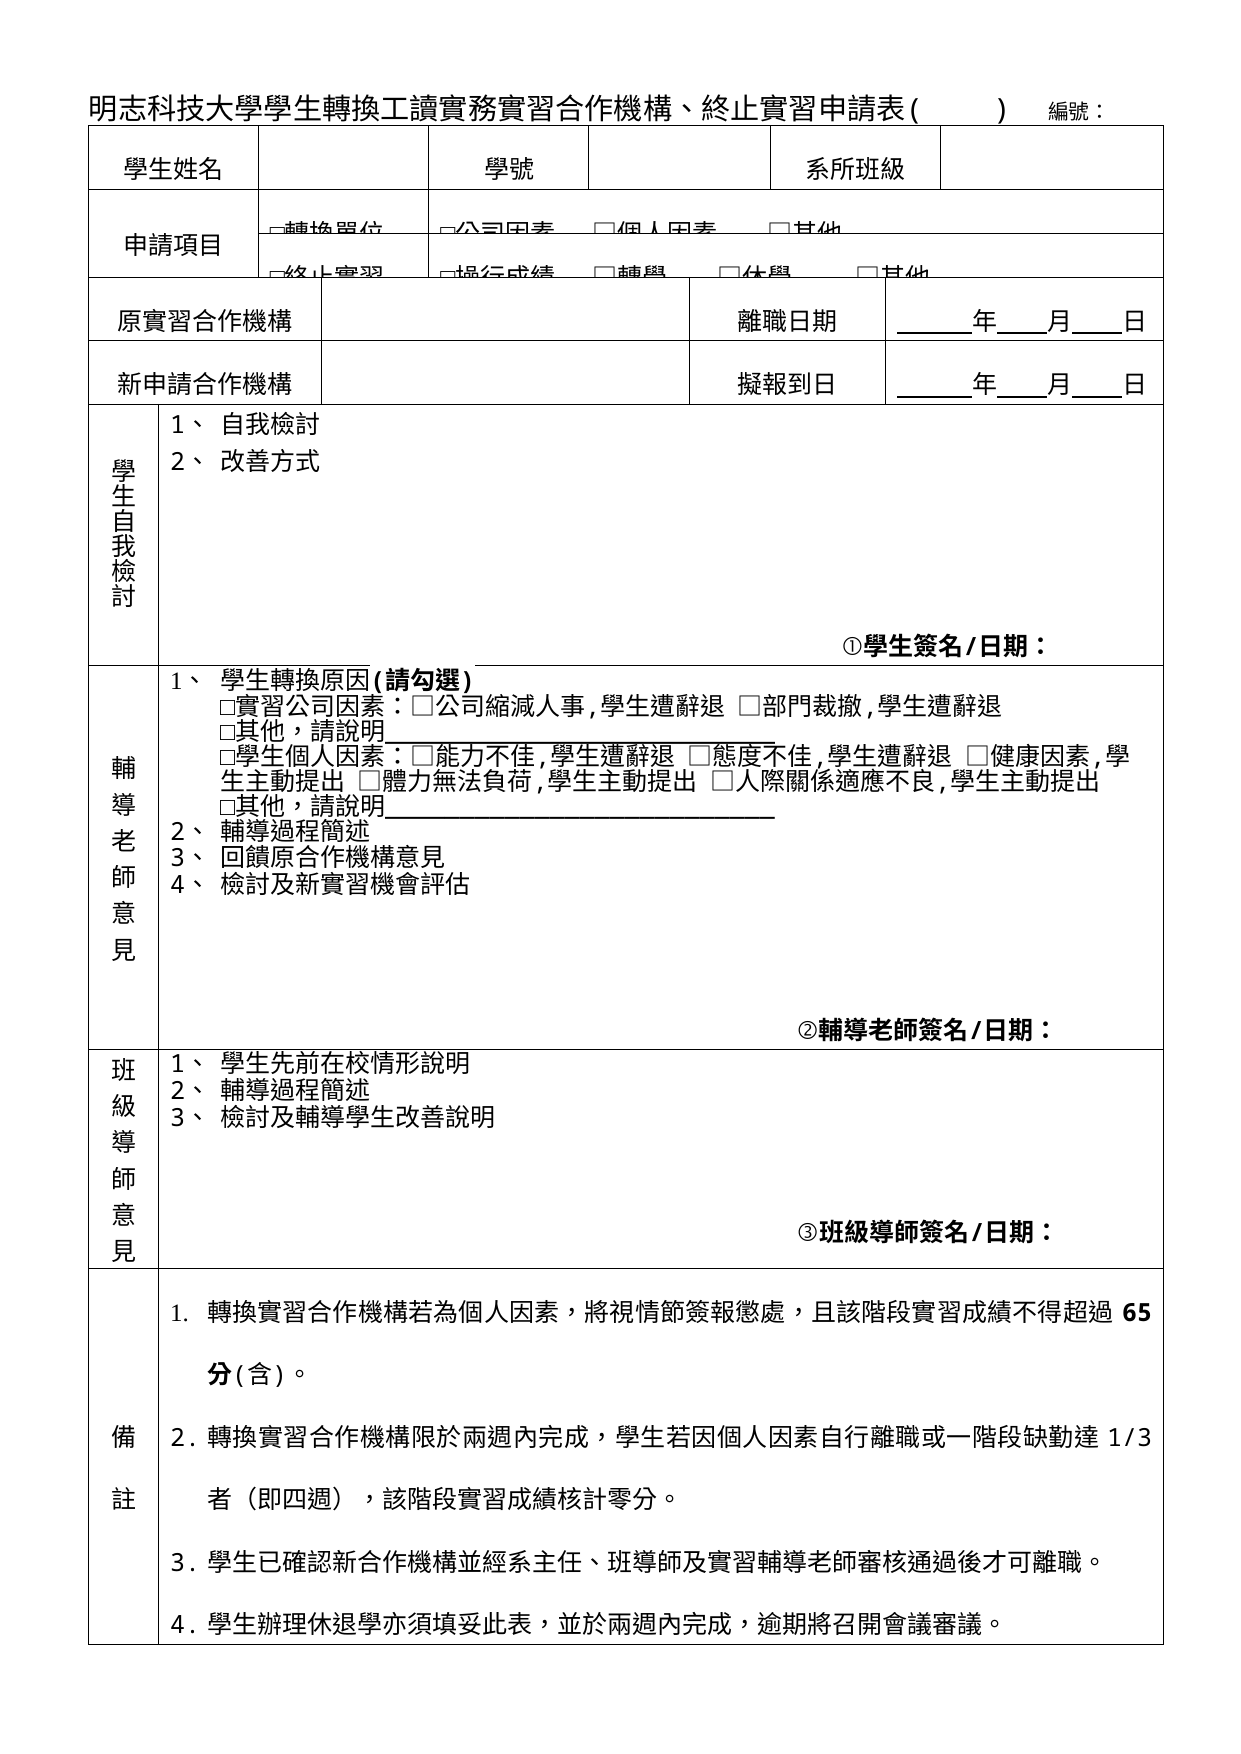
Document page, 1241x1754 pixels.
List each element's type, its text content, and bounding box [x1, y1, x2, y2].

table_header 系所班級 [771, 126, 940, 188]
table_cell 申請項目 [89, 190, 258, 277]
table_cell □終止實習 [259, 234, 428, 277]
table_cell 擬報到日 [690, 341, 885, 404]
table_header [259, 126, 428, 188]
table_cell □轉換單位 [259, 190, 428, 233]
table_header [589, 126, 770, 188]
table_header [941, 126, 1163, 188]
table_cell [322, 278, 689, 340]
table_cell 自我檢討 改善方式 學生簽名/日期： [159, 405, 1163, 665]
table_cell 輔導老師意見 [89, 666, 158, 1049]
table_cell 備註 [89, 1269, 158, 1644]
table_cell 學生轉換原因(請勾選) □實習公司因素：□公司縮減人事,學生遭辭退 □部門裁撤,學生遭辭退 □其他，請說明__________________________ □學生個人因素：□能力不佳,學生遭辭退 □態度不佳,學生遭辭退 □健康因素,學生主動提出 □體力無法負荷,學生主動提出 □人際關係適應不良,學生主動提出 □其他，請說明__________________________ 輔導過程簡述 回饋原合作機構意見 檢討及新實習機會評估 輔導老師簽名/日期： [159, 666, 1163, 1049]
table_cell 離職日期 [690, 278, 885, 340]
table_cell [322, 341, 689, 404]
table_cell □操行成績 □轉學 □休學 □其他 [429, 234, 1163, 277]
table_cell 原實習合作機構 [89, 278, 321, 340]
table_cell 新申請合作機構 [89, 341, 321, 404]
table_cell 學生自我檢討 [89, 405, 158, 665]
text 明志科技大學學生轉換工讀實務實習合作機構、終止實習申請表( ) 編號： [89, 96, 1152, 125]
table_cell □公司因素 □個人因素 □其他 [429, 190, 1163, 233]
table_header 學生姓名 [89, 126, 258, 188]
table_cell 班級導師意見 [89, 1050, 158, 1268]
table_cell 年 月 日 [886, 341, 1163, 404]
table_header 學號 [429, 126, 588, 188]
table_cell 年 月 日 [886, 278, 1163, 340]
table_cell 學生先前在校情形說明 輔導過程簡述 檢討及輔導學生改善說明 班級導師簽名/日期： [159, 1050, 1163, 1268]
table_cell 轉換實習合作機構若為個人因素，將視情節簽報懲處，且該階段實習成績不得超過65分(含)。 轉換實習合作機構限於兩週內完成，學生若因個人因素自行離職或一階段缺勤達1/3者（即四週），該階段實習成績核計零分。 學生已確認新合作機構並經系主任、班導師及實習輔導老師審核通過後才可離職。 學生辦理休退學亦須填妥此表，並於兩週內完成，逾期將召開會議審議。 [159, 1269, 1163, 1644]
